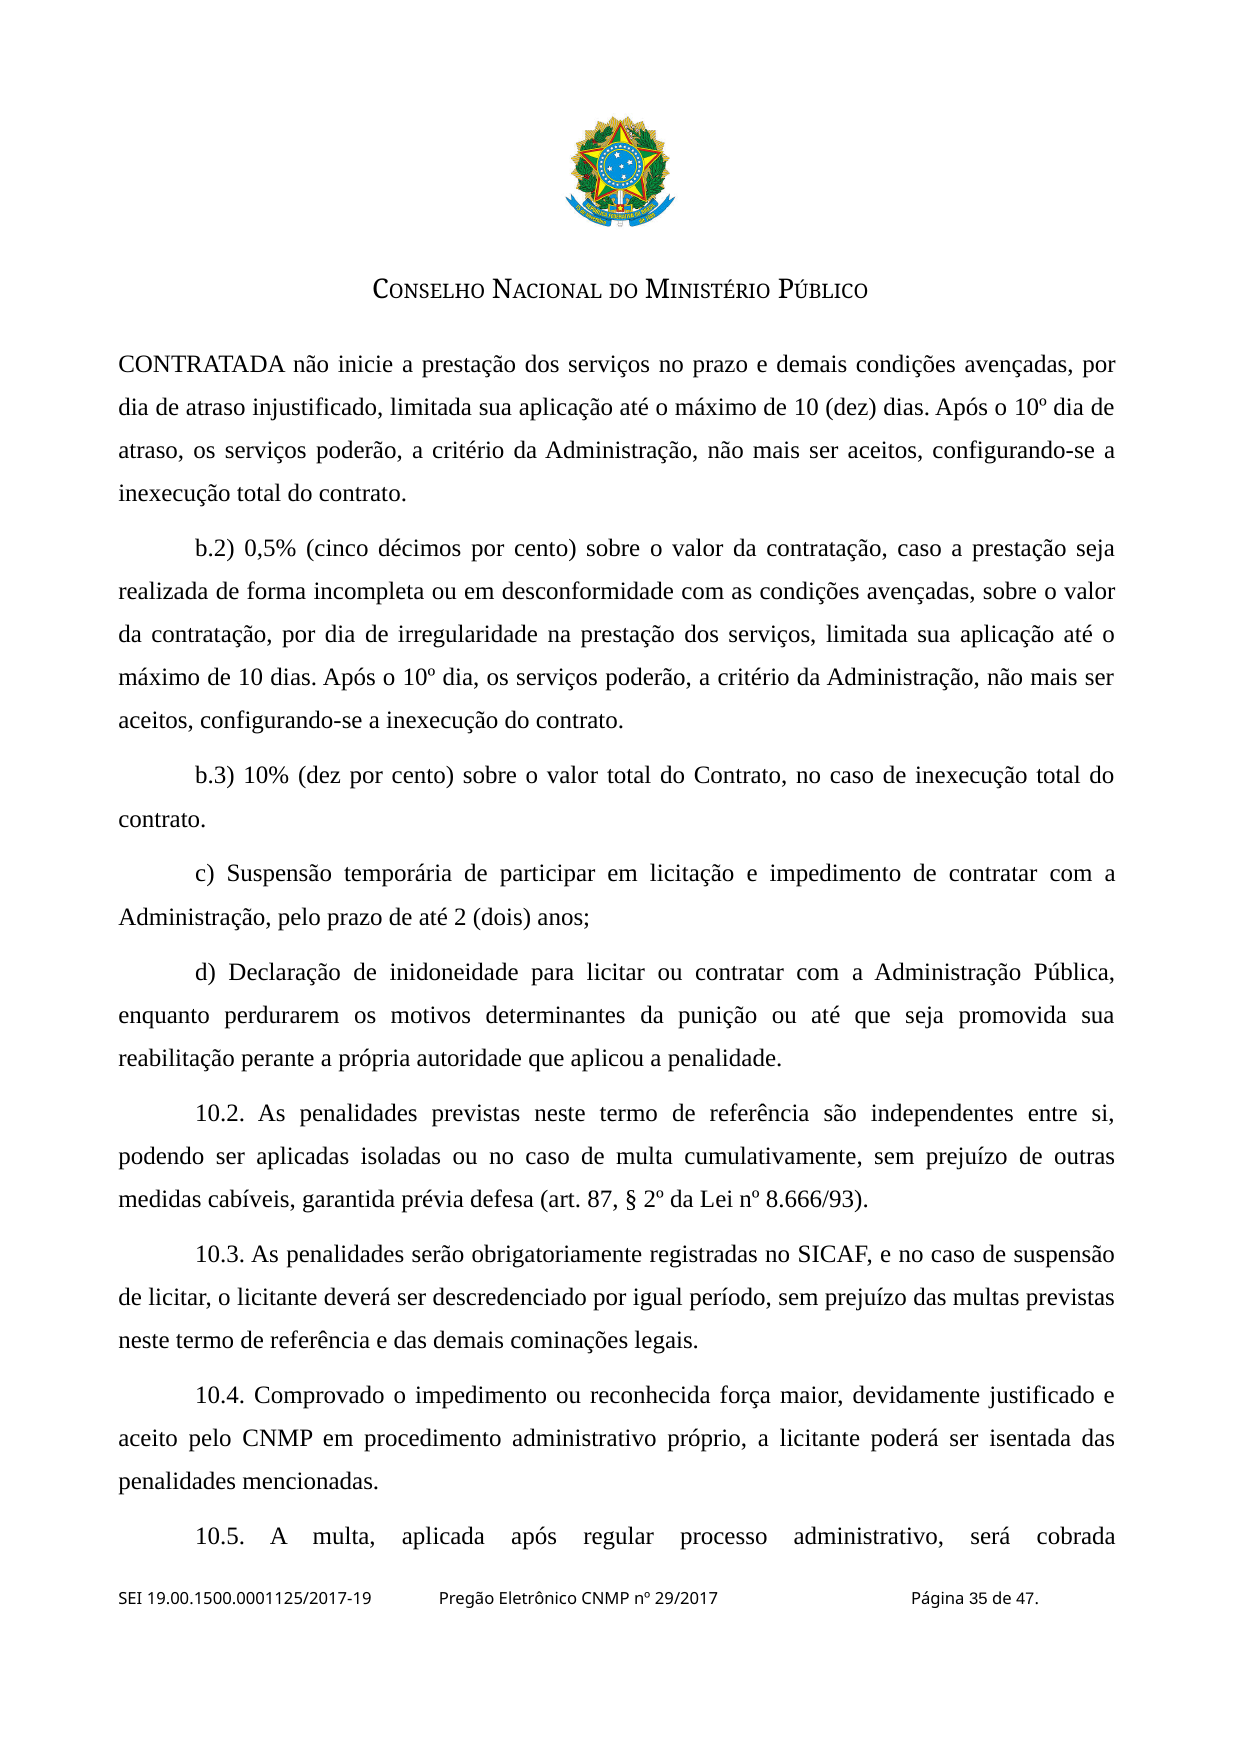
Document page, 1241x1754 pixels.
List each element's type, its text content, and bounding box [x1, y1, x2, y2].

text 10.5. A multa, aplicada após regular processo administrativo, será cobrada [118, 1521, 1116, 1550]
text b.3) 10% (dez por cento) sobre o valor total do Contrato, no caso de inexecução total do contrato. [118, 761, 1116, 832]
text 10.4. Comprovado o impedimento ou reconhecida força maior, devidamente justificado e aceito pelo CNMP em procedimento administrativo próprio, a licitante poderá ser isentada das penalidades mencionadas. [118, 1380, 1116, 1495]
text c) Suspensão temporária de participar em licitação e impedimento de contratar com a Administração, pelo prazo de até 2 (dois) anos; [118, 858, 1116, 930]
text 10.2. As penalidades previstas neste termo de referência são independentes entre si, podendo ser aplicadas isoladas ou no caso de multa cumulativamente, sem prejuízo de outras medidas cabíveis, garantida prévia defesa (art. 87, § 2º da Lei nº 8.666/93). [118, 1098, 1116, 1213]
text 10.3. As penalidades serão obrigatoriamente registradas no SICAF, e no caso de suspensão de licitar, o licitante deverá ser descredenciado por igual período, sem prejuízo das multas previstas neste termo de referência e das demais cominações legais. [118, 1239, 1116, 1354]
text b.2) 0,5% (cinco décimos por cento) sobre o valor da contratação, caso a prestação seja realizada de forma incompleta ou em desconformidade com as condições avençadas, sobre o valor da contratação, por dia de irregularidade na prestação dos serviços, limitada sua aplicação até o máximo de 10 dias. Após o 10º dia, os serviços poderão, a critério da Administração, não mais ser aceitos, configurando-se a inexecução do contrato. [118, 533, 1116, 734]
text CONTRATADA não inicie a prestação dos serviços no prazo e demais condições avençadas, por dia de atraso injustificado, limitada sua aplicação até o máximo de 10 (dez) dias. Após o 10º dia de atraso, os serviços poderão, a critério da Administração, não mais ser aceitos, configurando-se a inexecução total do contrato. [118, 349, 1116, 507]
text d) Declaração de inidoneidade para licitar ou contratar com a Administração Pública, enquanto perdurarem os motivos determinantes da punição ou até que seja promovida sua reabilitação perante a própria autoridade que aplicou a penalidade. [118, 957, 1116, 1072]
